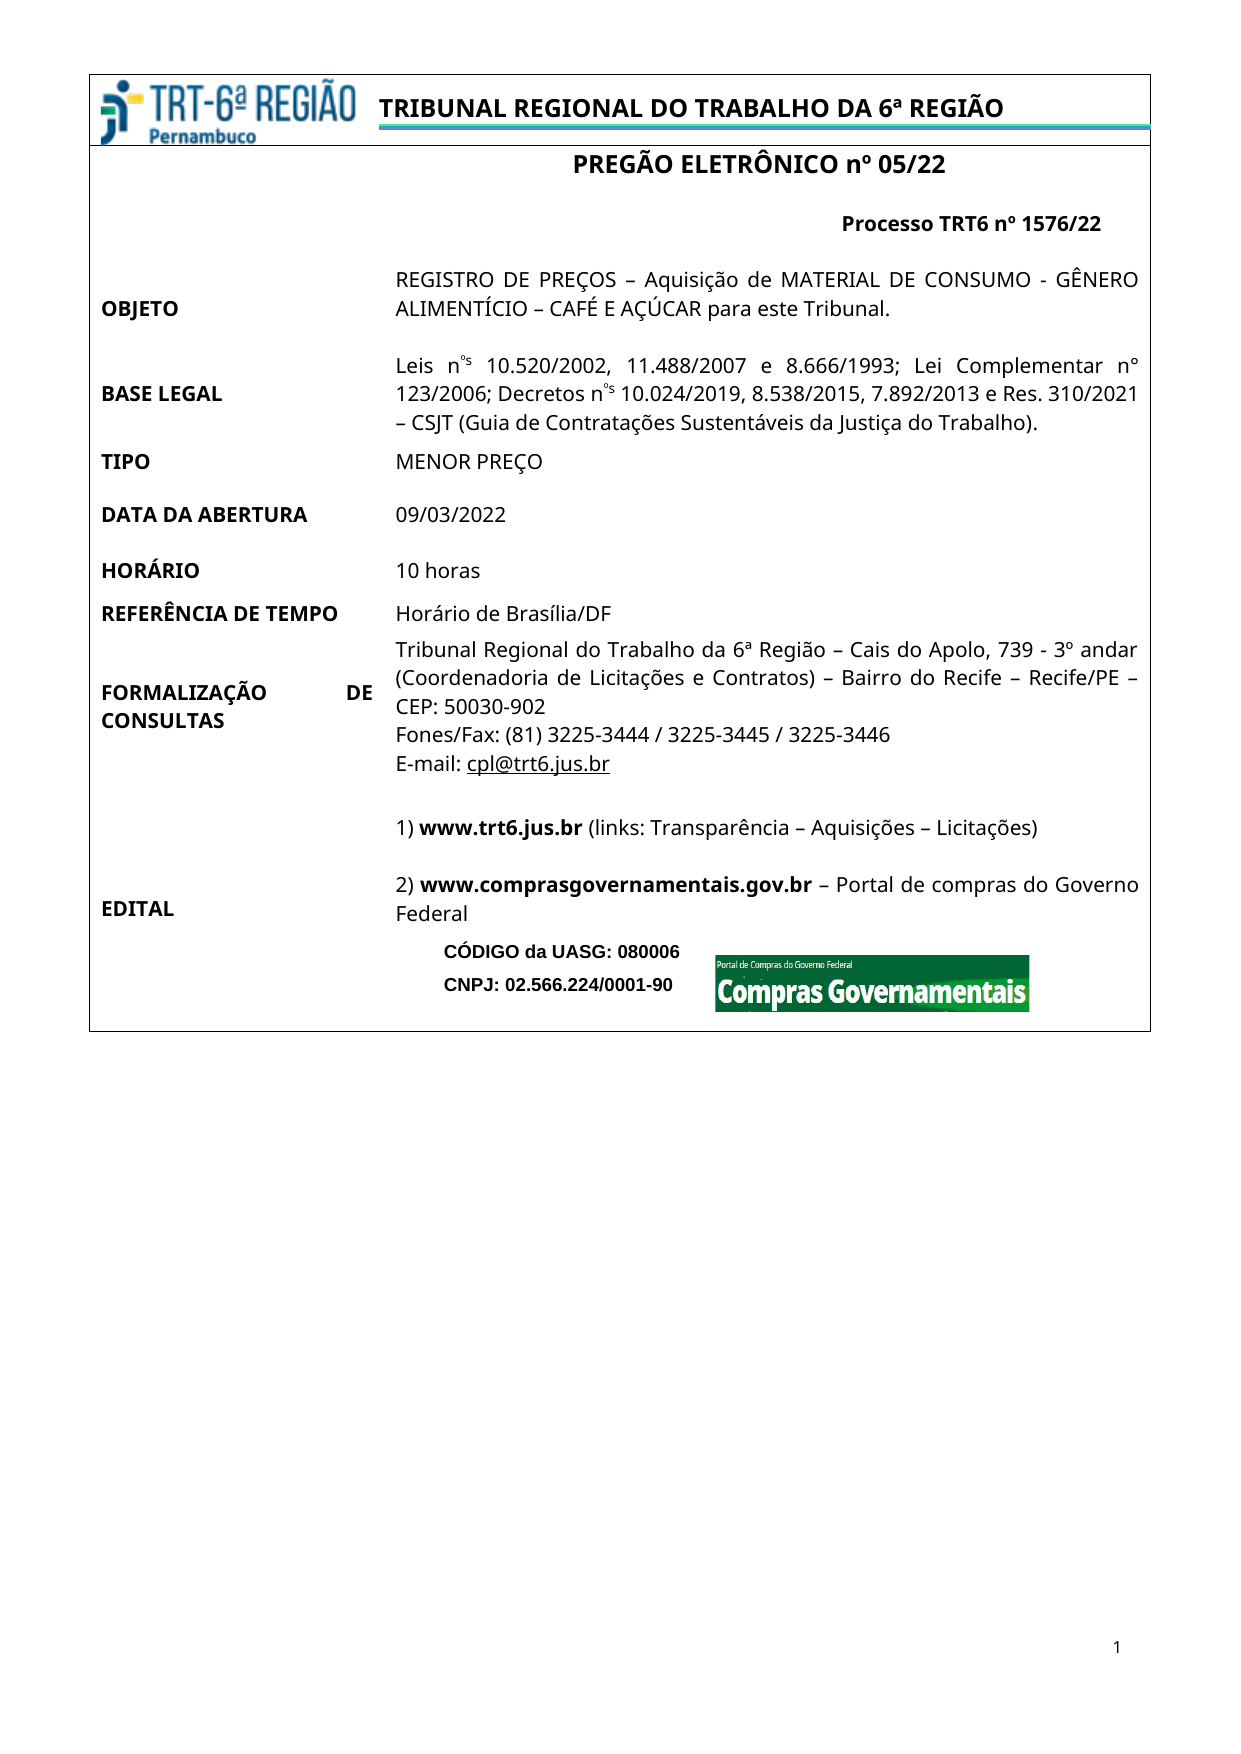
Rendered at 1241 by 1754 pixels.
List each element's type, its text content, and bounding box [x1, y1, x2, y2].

table_cell FORMALIZAÇÃO DE CONSULTAS [90, 628, 384, 785]
table_cell PREGÃO ELETRÔNICO nº 05/22 [368, 146, 1150, 209]
table_cell OBJETO [90, 266, 384, 351]
table_cell Leis nºs 10.520/2002, 11.488/2007 e 8.666/1993; Lei Complementar n° 123/2006; Decretos nºs 10.024/2019, 8.538/2015, 7.892/2013 e Res. 310/2021 – CSJT (Guia de Contratações Sustentáveis da Justiça do Trabalho). [384, 351, 1150, 436]
table_cell REFERÊNCIA DE TEMPO [90, 599, 384, 627]
table_cell DATA DA ABERTURA [90, 486, 384, 543]
table_cell Horário de Brasília/DF [384, 599, 1150, 627]
table_cell Processo TRT6 nº 1576/22 [90, 209, 1150, 266]
table_cell 09/03/2022 [384, 486, 1150, 543]
table_cell BASE LEGAL [90, 351, 384, 436]
table_header [90, 75, 367, 145]
table_cell HORÁRIO [90, 543, 384, 599]
table_cell REGISTRO DE PREÇOS – Aquisição de MATERIAL DE CONSUMO - GÊNERO ALIMENTÍCIO – CAFÉ E AÇÚCAR para este Tribunal. [384, 266, 1150, 351]
table_header [154, 139, 162, 145]
table_cell MENOR PREÇO [384, 436, 1150, 486]
table_header TRIBUNAL REGIONAL DO TRABALHO DA 6ª REGIÃO [368, 75, 1150, 145]
table_cell EDITAL [90, 785, 384, 1031]
table_cell 10 horas [384, 543, 1150, 599]
table_cell 1) www.trt6.jus.br (links: Transparência – Aquisições – Licitações) 2) www.comprasgovernamentais.gov.br – Portal de compras do Governo Federal [384, 785, 1150, 1031]
table_cell Tribunal Regional do Trabalho da 6ª Região – Cais do Apolo, 739 - 3º andar (Coordenadoria de Licitações e Contratos) – Bairro do Recife – Recife/PE – CEP: 50030-902 Fones/Fax: (81) 3225-3444 / 3225-3445 / 3225-3446 E-mail: cpl@trt6.jus.br [384, 628, 1150, 785]
table_cell TIPO [90, 436, 384, 486]
table_cell [90, 146, 367, 209]
